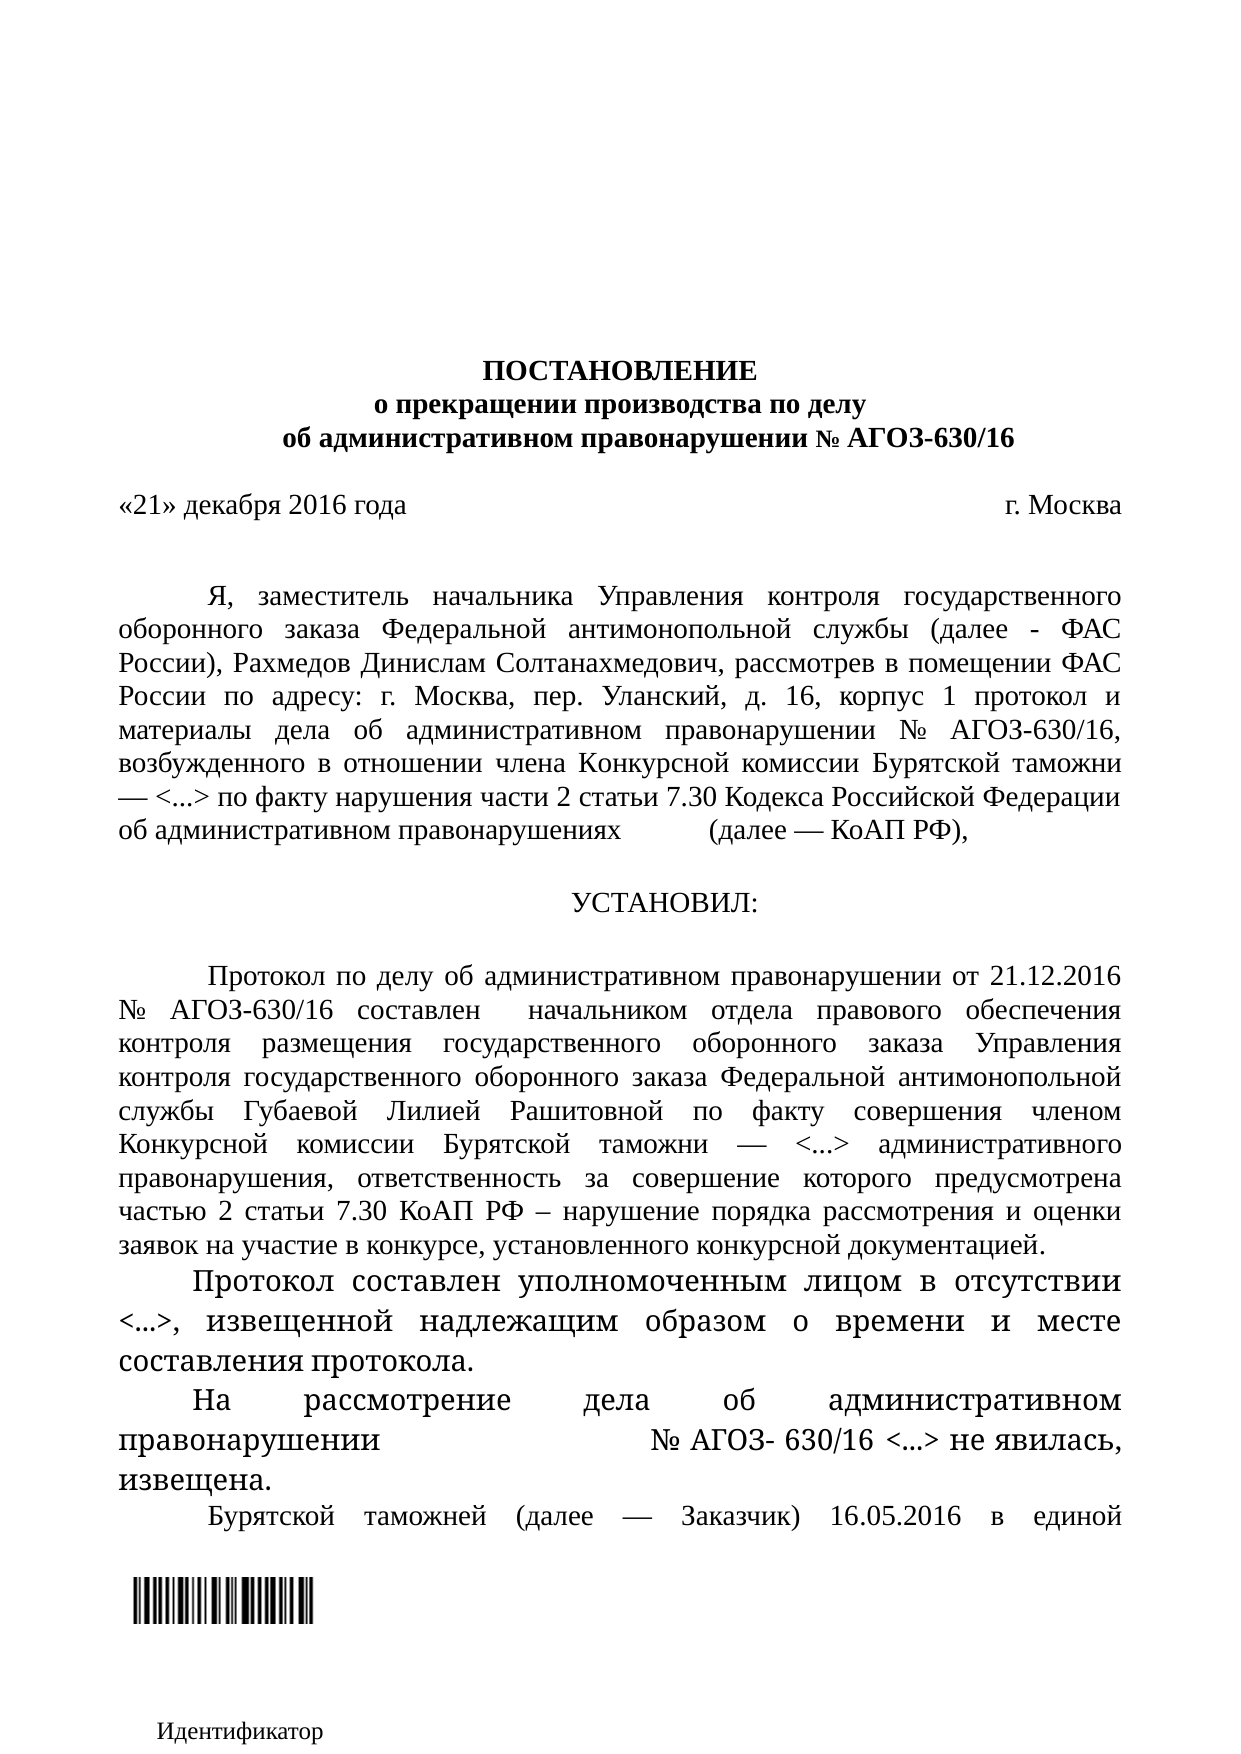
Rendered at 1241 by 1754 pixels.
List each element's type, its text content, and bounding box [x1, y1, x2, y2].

text УСТАНОВИЛ: [118, 886, 1122, 919]
picture [118, 1577, 331, 1624]
text Протокол по делу об административном правонарушении от 21.12.2016 № АГОЗ-630/16 составлен начальником отдела правового обеспечения контроля размещения государственного оборонного заказа Управления контроля государственного оборонного заказа Федеральной антимонопольной службы Губаевой Лилией Рашитовной по факту совершения членом Конкурсной комиссии Бурятской таможни — <...> административного правонарушения, ответственность за совершение которого предусмотрена частью 2 статьи 7.30 КоАП РФ – нарушение порядка рассмотрения и оценки заявок на участие в конкурсе, установленного конкурсной документацией. [118, 958, 1122, 1260]
text Протокол составлен уполномоченным лицом в отсутствии <...>, извещенной надлежащим образом о времени и месте составления протокола. [118, 1260, 1122, 1379]
text «21» декабря 2016 года г. Москва [118, 487, 1122, 521]
text ПОСТАНОВЛЕНИЕ [118, 353, 1122, 386]
text Я, заместитель начальника Управления контроля государственного оборонного заказа Федеральной антимонопольной службы (далее - ФАС России), Рахмедов Динислам Солтанахмедович, рассмотрев в помещении ФАС России по адресу: г. Москва, пер. Уланский, д. 16, корпус 1 протокол и материалы дела об административном правонарушении № АГОЗ-630/16, возбужденного в отношении члена Конкурсной комиссии Бурятской таможни — <...> по факту нарушения части 2 статьи 7.30 Кодекса Российской Федерации об административном правонарушениях (далее — КоАП РФ), [118, 578, 1122, 846]
text Бурятской таможней (далее — Заказчик) 16.05.2016 в единой [118, 1498, 1122, 1532]
text об административном правонарушении № АГОЗ-630/16 [118, 420, 1122, 453]
text о прекращении производства по делу [118, 386, 1122, 420]
text На рассмотрение дела об административном правонарушении № АГОЗ- 630/16 <...> не явилась, извещена. [118, 1379, 1122, 1498]
